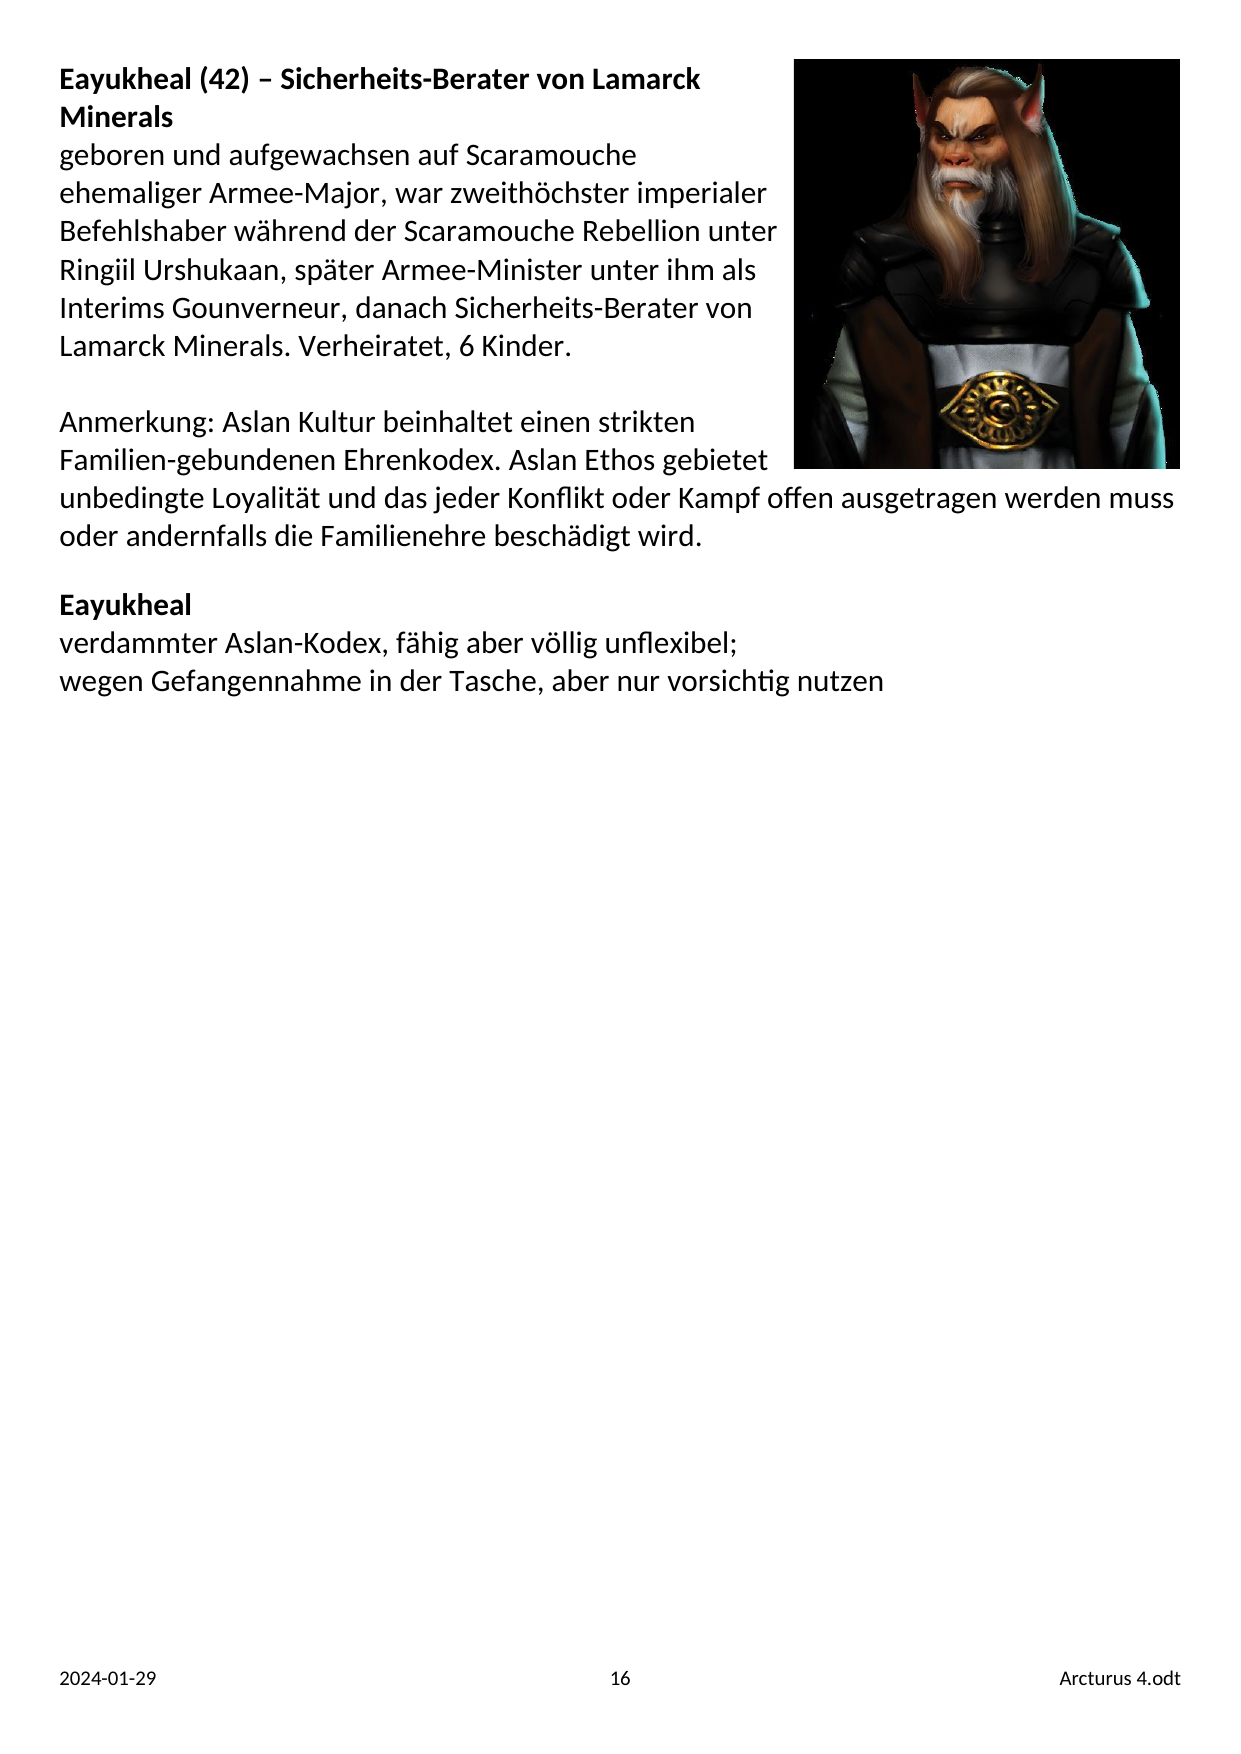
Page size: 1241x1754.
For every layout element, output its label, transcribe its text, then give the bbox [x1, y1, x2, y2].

text Eayukheal (42) ‒ Sicherheits-Berater von Lamarck Minerals [59, 59, 793, 135]
text geboren und aufgewachsen auf Scaramouche ehemaliger Armee-Major, war zweithöchster imperialer Befehlshaber während der Scaramouche Rebellion unter Ringiil Urshukaan, später Armee-Minister unter ihm als Interims Gounverneur, danach Sicherheits-Berater von Lamarck Minerals. Verheiratet, 6 Kinder. [59, 135, 793, 364]
text verdammter Aslan-Kodex, fähig aber völlig unflexibel; [59, 623, 1181, 661]
text Anmerkung: Aslan Kultur beinhaltet einen strikten Familien-gebundenen Ehrenkodex. Aslan Ethos gebietet unbedingte Loyalität und das jeder Konflikt oder Kampf offen ausgetragen werden muss oder andernfalls die Familienehre beschädigt wird. [59, 402, 1181, 555]
text wegen Gefangennahme in der Tasche, aber nur vorsichtig nutzen [59, 661, 1181, 699]
picture [793, 59, 1180, 469]
text Eayukheal [59, 585, 1181, 623]
